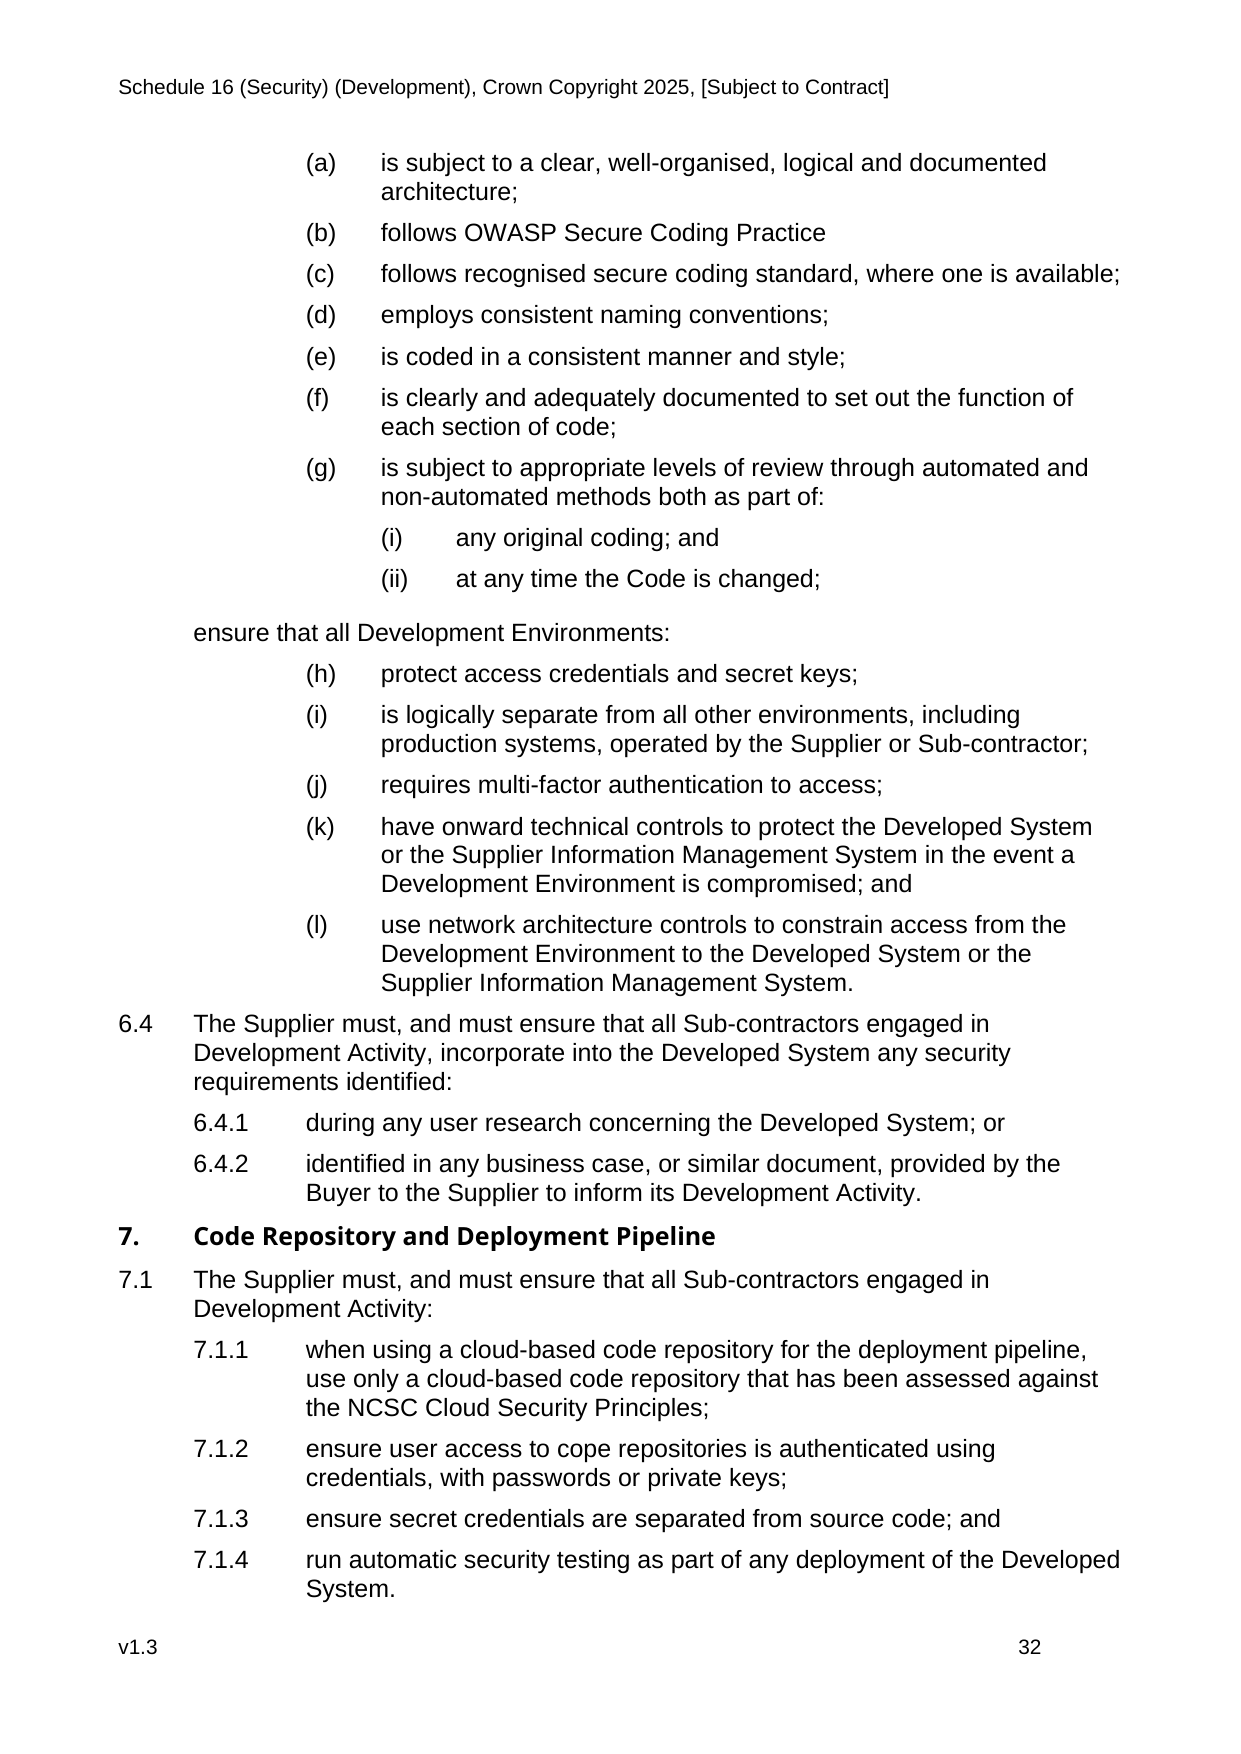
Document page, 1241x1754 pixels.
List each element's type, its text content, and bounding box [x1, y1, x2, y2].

list is logically separate from all other environments, including production systems, operated by the Supplier or Sub-contractor; [306, 700, 1122, 758]
list during any user research concerning the Developed System; or [193, 1108, 1122, 1136]
subtitle ensure that all Development Environments: [193, 618, 1122, 646]
list use network architecture controls to constrain access from the Development Environment to the Developed System or the Supplier Information Management System. [306, 910, 1122, 996]
list identified in any business case, or similar document, provided by the Buyer to the Supplier to inform its Development Activity. [193, 1149, 1122, 1206]
list ensure secret credentials are separated from source code; and [193, 1504, 1122, 1533]
list any original coding; and [381, 523, 1122, 551]
list follows OWASP Secure Coding Practice [306, 218, 1122, 246]
list employs consistent naming conventions; [306, 300, 1122, 329]
list requires multi-factor authentication to access; [306, 770, 1122, 799]
list is clearly and adequately documented to set out the function of each section of code; [306, 383, 1122, 440]
list have onward technical controls to protect the Developed System or the Supplier Information Management System in the event a Development Environment is compromised; and [306, 811, 1122, 898]
list follows recognised secure coding standard, where one is available; [306, 259, 1122, 288]
list The Supplier must, and must ensure that all Sub-contractors engaged in Development Activity, incorporate into the Developed System any security requirements identified: [118, 1009, 1122, 1095]
list is coded in a consistent manner and style; [306, 341, 1122, 370]
subtitle Code Repository and Deployment Pipeline [118, 1219, 1122, 1253]
list run automatic security testing as part of any deployment of the Developed System. [193, 1546, 1122, 1603]
list at any time the Code is changed; [381, 564, 1122, 593]
list protect access credentials and secret keys; [306, 659, 1122, 688]
list is subject to a clear, well-organised, logical and documented architecture; [306, 148, 1122, 205]
list when using a cloud-based code repository for the deployment pipeline, use only a cloud-based code repository that has been assessed against the NCSC Cloud Security Principles; [193, 1336, 1122, 1422]
list is subject to appropriate levels of review through automated and non-automated methods both as part of: [306, 453, 1122, 510]
list ensure user access to cope repositories is authenticated using credentials, with passwords or private keys; [193, 1434, 1122, 1492]
list The Supplier must, and must ensure that all Sub-contractors engaged in Development Activity: [118, 1266, 1122, 1323]
